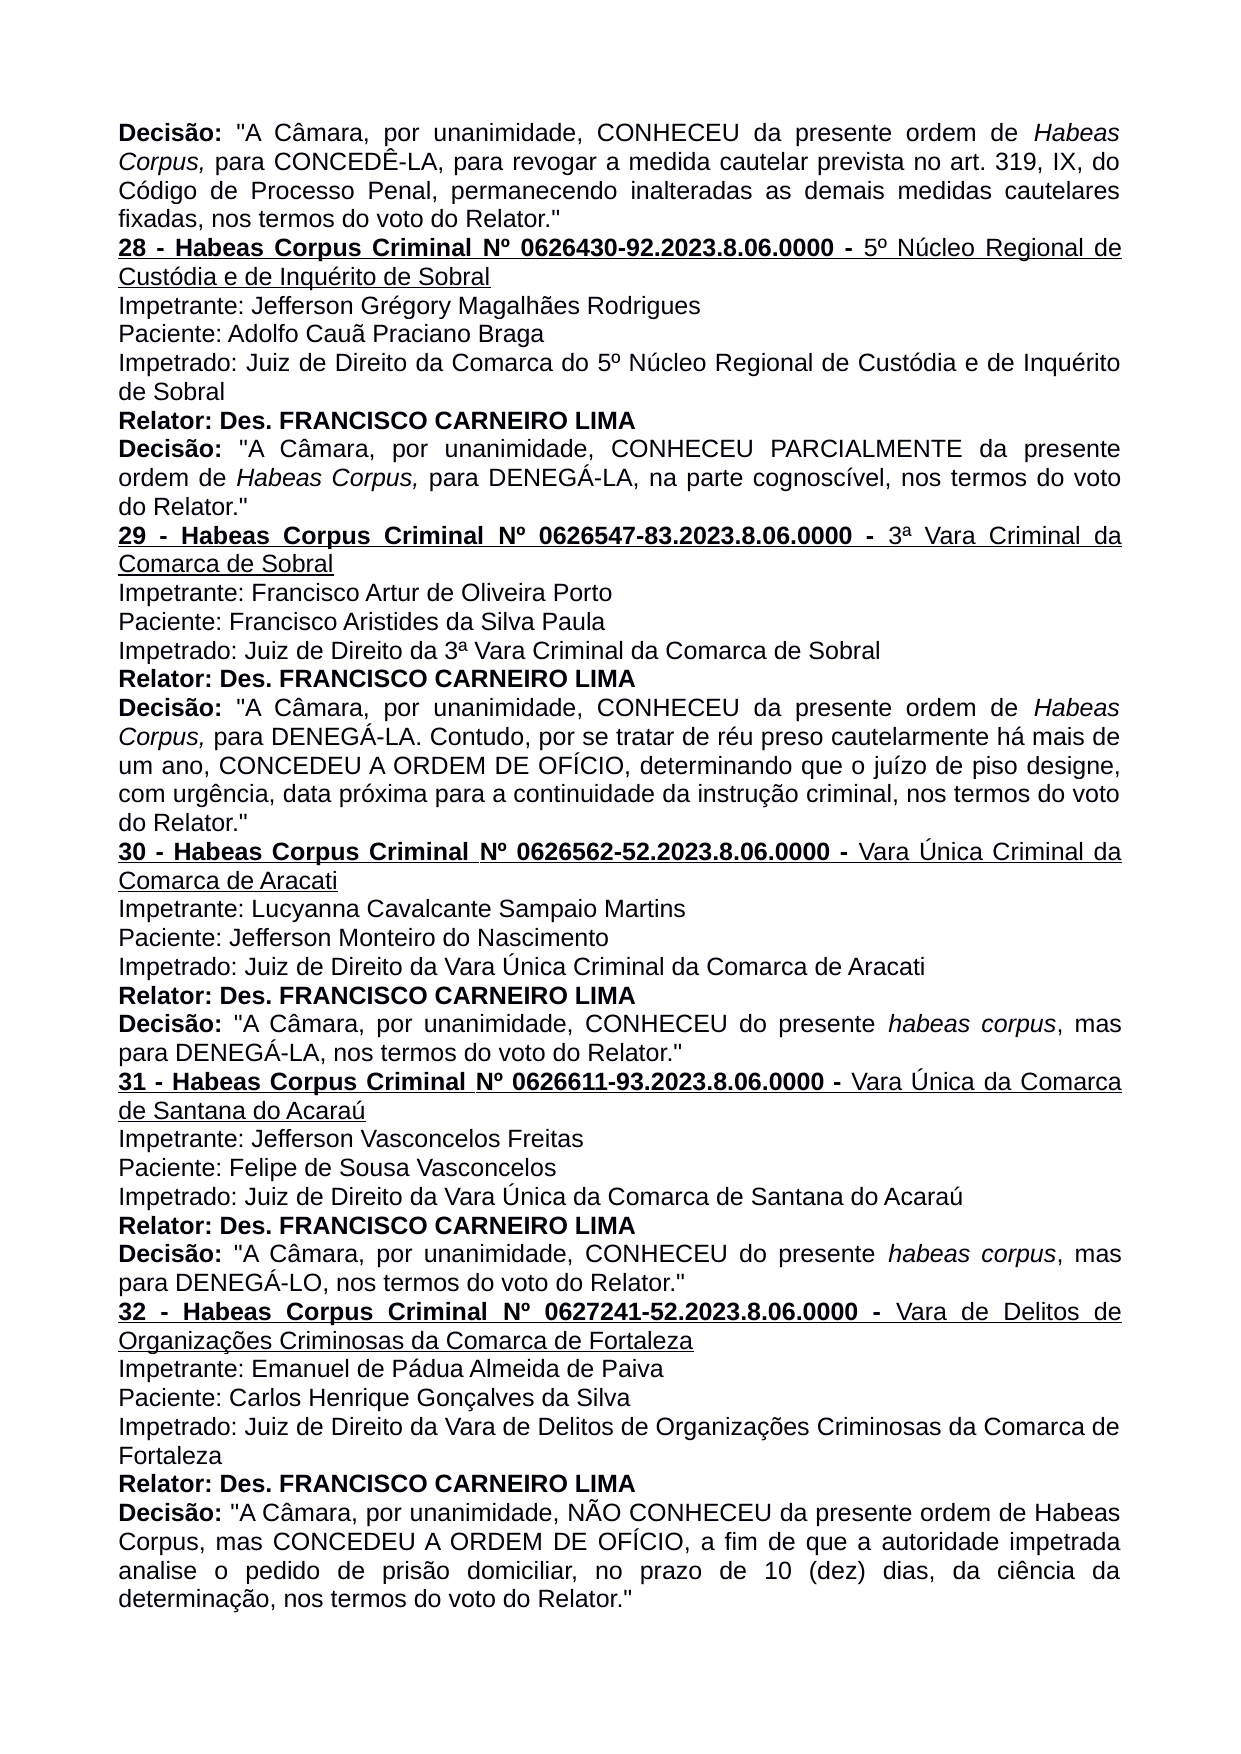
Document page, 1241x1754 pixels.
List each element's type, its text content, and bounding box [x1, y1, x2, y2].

text Decisão: "A Câmara, por unanimidade, CONHECEU da presente ordem de Habeas Corpus, para CONCEDÊ-LA, para revogar a medida cautelar prevista no art. 319, IX, do Código de Processo Penal, permanecendo inalteradas as demais medidas cautelares fixadas, nos termos do voto do Relator." [118, 118, 1122, 233]
text Comarca de Sobral [118, 547, 1122, 578]
text Paciente: Jefferson Monteiro do Nascimento [118, 923, 1122, 952]
text 30 - Habeas Corpus Criminal Nº 0626562-52.2023.8.06.0000 - Vara Única Criminal da [118, 837, 1122, 862]
text Decisão: "A Câmara, por unanimidade, CONHECEU do presente habeas corpus, mas para DENEGÁ-LO, nos termos do voto do Relator." [118, 1239, 1122, 1297]
text Comarca de Aracati [118, 863, 1122, 894]
text Decisão: "A Câmara, por unanimidade, CONHECEU PARCIALMENTE da presente ordem de Habeas Corpus, para DENEGÁ-LA, na parte cognoscível, nos termos do voto do Relator." [118, 434, 1122, 521]
text Paciente: Felipe de Sousa Vasconcelos [118, 1153, 1122, 1182]
text Impetrante: Lucyanna Cavalcante Sampaio Martins [118, 894, 1122, 923]
text Paciente: Francisco Aristides da Silva Paula [118, 607, 1122, 636]
text 31 - Habeas Corpus Criminal Nº 0626611-93.2023.8.06.0000 - Vara Única da Comarca [118, 1067, 1122, 1092]
text 32 - Habeas Corpus Criminal Nº 0627241-52.2023.8.06.0000 - Vara de Delitos de [118, 1297, 1122, 1322]
text Relator: Des. FRANCISCO CARNEIRO LIMA [118, 1469, 1122, 1498]
text Impetrado: Juiz de Direito da 3ª Vara Criminal da Comarca de Sobral [118, 636, 1122, 664]
text Impetrante: Emanuel de Pádua Almeida de Paiva [118, 1354, 1122, 1383]
text Paciente: Adolfo Cauã Praciano Braga [118, 319, 1122, 348]
text Impetrado: Juiz de Direito da Vara Única Criminal da Comarca de Aracati [118, 952, 1122, 981]
text Decisão: "A Câmara, por unanimidade, NÃO CONHECEU da presente ordem de Habeas Corpus, mas CONCEDEU A ORDEM DE OFÍCIO, a fim de que a autoridade impetrada analise o pedido de prisão domiciliar, no prazo de 10 (dez) dias, da ciência da determinação, nos termos do voto do Relator." [118, 1498, 1122, 1613]
text Decisão: "A Câmara, por unanimidade, CONHECEU do presente habeas corpus, mas para DENEGÁ-LA, nos termos do voto do Relator." [118, 1009, 1122, 1067]
text 28 - Habeas Corpus Criminal Nº 0626430-92.2023.8.06.0000 - 5º Núcleo Regional de [118, 233, 1122, 258]
text Relator: Des. FRANCISCO CARNEIRO LIMA [118, 406, 1122, 434]
text Relator: Des. FRANCISCO CARNEIRO LIMA [118, 981, 1122, 1009]
text Impetrante: Jefferson Grégory Magalhães Rodrigues [118, 291, 1122, 319]
text Organizações Criminosas da Comarca de Fortaleza [118, 1323, 1122, 1354]
text Decisão: "A Câmara, por unanimidade, CONHECEU da presente ordem de Habeas Corpus, para DENEGÁ-LA. Contudo, por se tratar de réu preso cautelarmente há mais de um ano, CONCEDEU A ORDEM DE OFÍCIO, determinando que o juízo de piso designe, com urgência, data próxima para a continuidade da instrução criminal, nos termos do voto do Relator." [118, 693, 1122, 837]
text Paciente: Carlos Henrique Gonçalves da Silva [118, 1383, 1122, 1412]
text Impetrado: Juiz de Direito da Vara Única da Comarca de Santana do Acaraú [118, 1182, 1122, 1211]
text Impetrado: Juiz de Direito da Vara de Delitos de Organizações Criminosas da Comarca de Fortaleza [118, 1412, 1122, 1469]
text Custódia e de Inquérito de Sobral [118, 259, 1122, 291]
text 29 - Habeas Corpus Criminal Nº 0626547-83.2023.8.06.0000 - 3ª Vara Criminal da [118, 521, 1122, 546]
text Impetrado: Juiz de Direito da Comarca do 5º Núcleo Regional de Custódia e de Inquérito de Sobral [118, 348, 1122, 406]
text de Santana do Acaraú [118, 1093, 1122, 1124]
text Relator: Des. FRANCISCO CARNEIRO LIMA [118, 1211, 1122, 1239]
text Relator: Des. FRANCISCO CARNEIRO LIMA [118, 664, 1122, 693]
text Impetrante: Francisco Artur de Oliveira Porto [118, 578, 1122, 607]
text Impetrante: Jefferson Vasconcelos Freitas [118, 1124, 1122, 1153]
